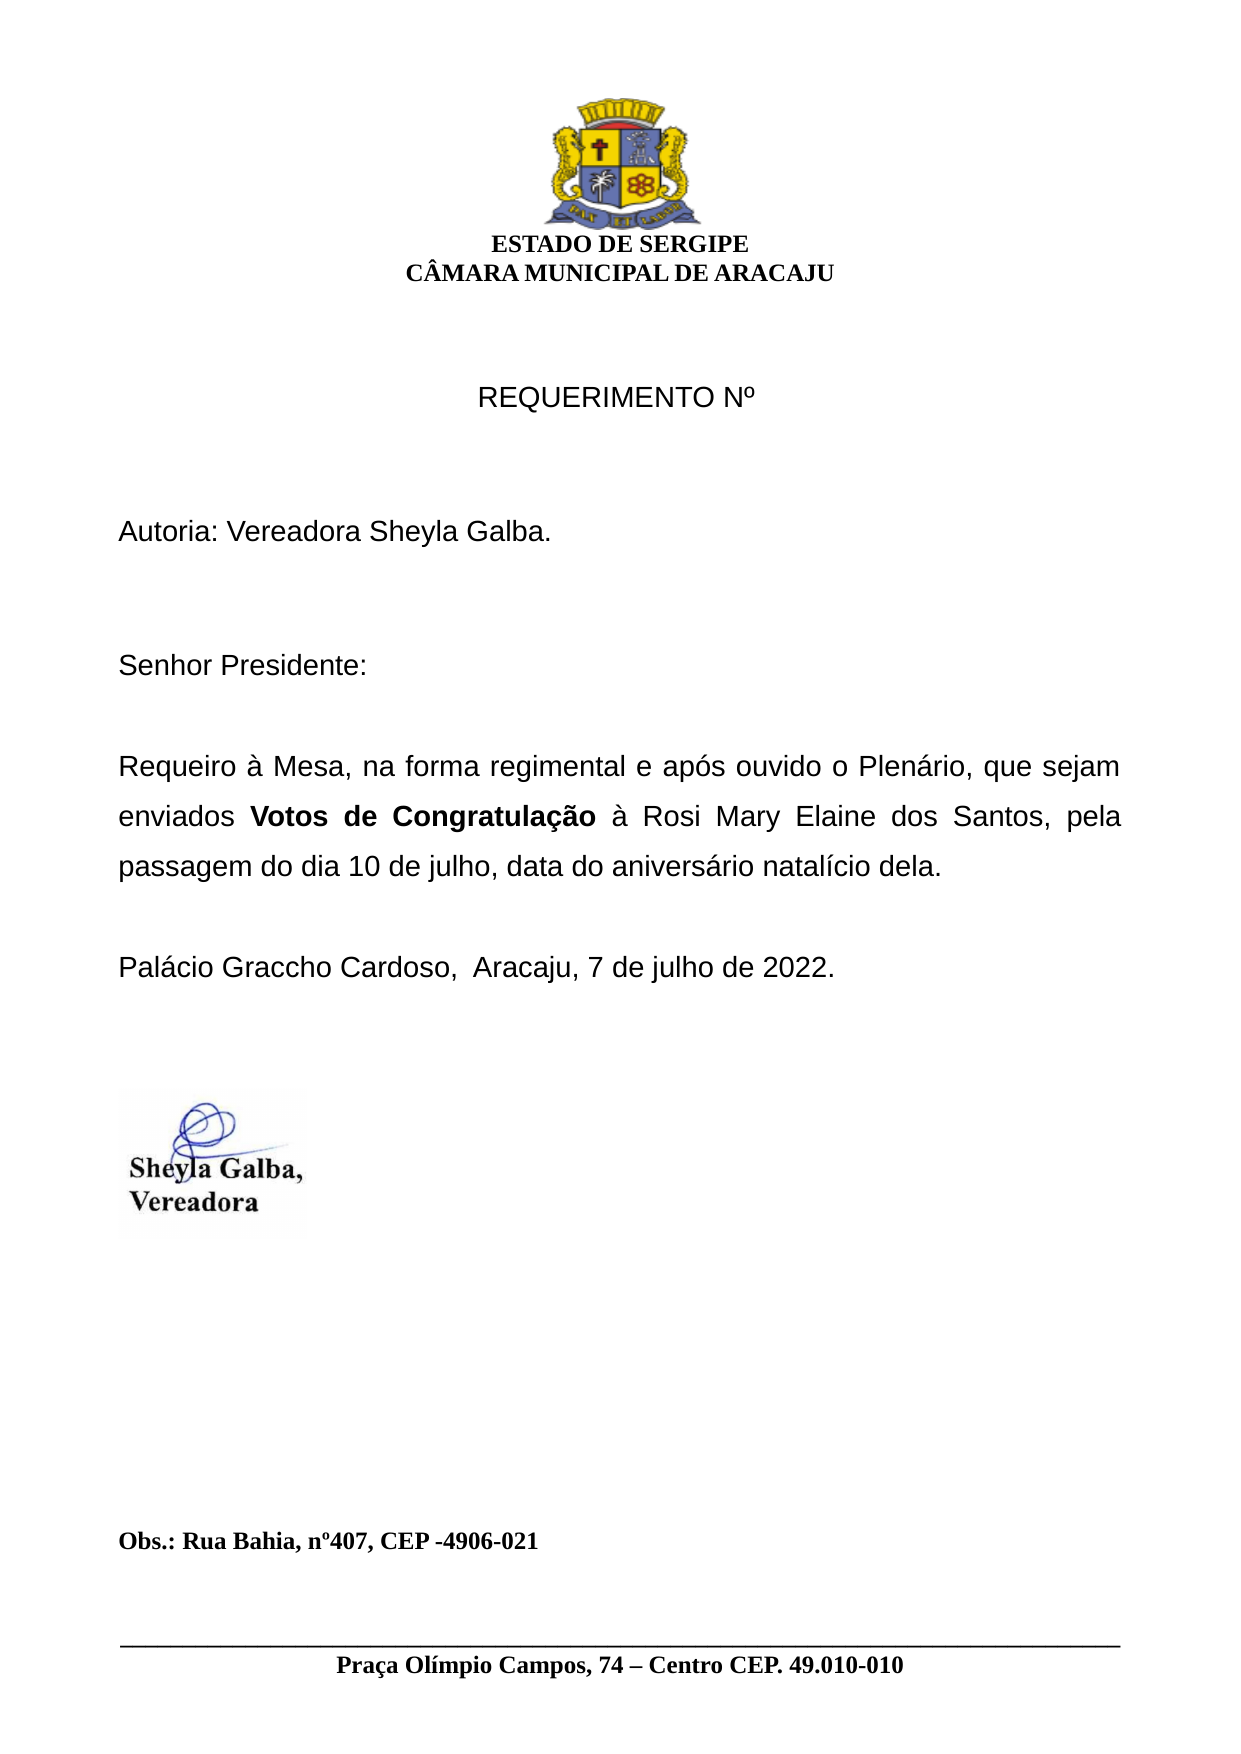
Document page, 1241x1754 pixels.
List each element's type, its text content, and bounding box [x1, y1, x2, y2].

text Autoria: Vereadora Sheyla Galba. [118, 514, 1122, 547]
text REQUERIMENTO Nº [118, 379, 1122, 413]
text Palácio Graccho Cardoso, Aracaju, 7 de julho de 2022. [118, 950, 1122, 983]
text Requeiro à Mesa, na forma regimental e após ouvido o Plenário, que sejam enviados Votos de Congratulação à Rosi Mary Elaine dos Santos, pela passagem do dia 10 de julho, data do aniversário natalício dela. [118, 748, 1122, 883]
text Obs.: Rua Bahia, nº407, CEP -4906-021 [118, 1526, 1122, 1555]
text Senhor Presidente: [118, 648, 1122, 681]
